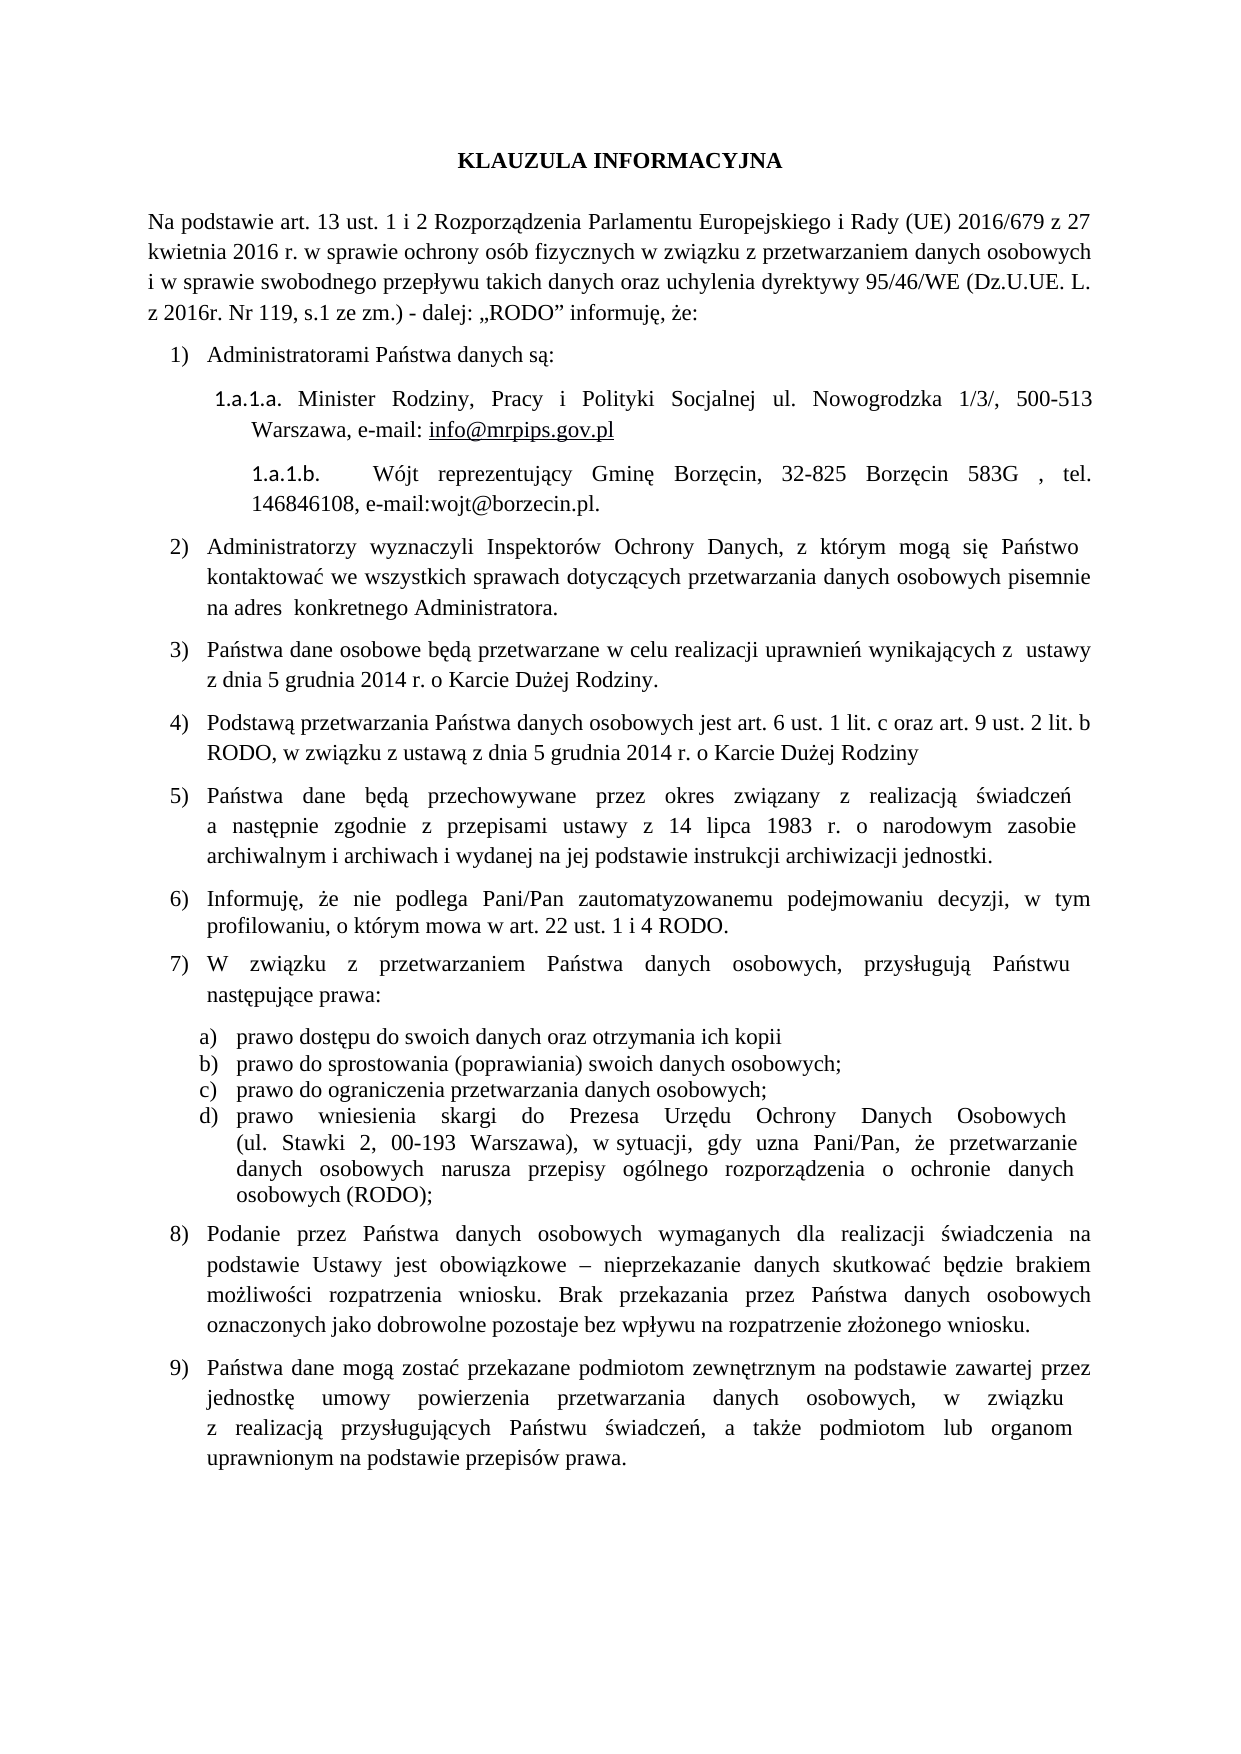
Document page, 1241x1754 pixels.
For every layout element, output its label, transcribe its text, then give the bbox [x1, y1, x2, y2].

list Podanie przez Państwa danych osobowych wymaganych dla realizacji świadczenia na podstawie Ustawy jest obowiązkowe – nieprzekazanie danych skutkować będzie brakiem możliwości rozpatrzenia wniosku. Brak przekazania przez Państwa danych osobowych oznaczonych jako dobrowolne pozostaje bez wpływu na rozpatrzenie złożonego wniosku. [169, 1220, 1093, 1337]
list prawo do ograniczenia przetwarzania danych osobowych; [199, 1076, 1093, 1102]
list Państwa dane osobowe będą przetwarzane w celu realizacji uprawnień wynikających z ustawy z dnia 5 grudnia 2014 r. o Karcie Dużej Rodziny. [169, 636, 1093, 693]
list prawo wniesienia skargi do Prezesa Urzędu Ochrony Danych Osobowych (ul. Stawki 2, 00-193 Warszawa), w sytuacji, gdy uzna Pani/Pan, że przetwarzanie danych osobowych narusza przepisy ogólnego rozporządzenia o ochronie danych osobowych (RODO); [199, 1102, 1093, 1208]
list Informuję, że nie podlega Pani/Pan zautomatyzowanemu podejmowaniu decyzji, w tym profilowaniu, o którym mowa w art. 22 ust. 1 i 4 RODO. [169, 885, 1093, 938]
list W związku z przetwarzaniem Państwa danych osobowych, przysługują Państwu następujące prawa: [169, 951, 1093, 1007]
list prawo dostępu do swoich danych oraz otrzymania ich kopii [199, 1023, 1093, 1050]
list prawo do sprostowania (poprawiania) swoich danych osobowych; [199, 1050, 1093, 1076]
text KLAUZULA INFORMACYJNA [148, 148, 1093, 174]
list Podstawą przetwarzania Państwa danych osobowych jest art. 6 ust. 1 lit. c oraz art. 9 ust. 2 lit. b RODO, w związku z ustawą z dnia 5 grudnia 2014 r. o Karcie Dużej Rodziny [169, 709, 1093, 766]
list Minister Rodziny, Pracy i Polityki Socjalnej ul. Nowogrodzka 1/3/, 500‐513 Warszawa, e‐mail: info@mrpips.gov.pl [214, 384, 1093, 442]
text Na podstawie art. 13 ust. 1 i 2 Rozporządzenia Parlamentu Europejskiego i Rady (UE) 2016/679 z 27 kwietnia 2016 r. w sprawie ochrony osób fizycznych w związku z przetwarzaniem danych osobowych i w sprawie swobodnego przepływu takich danych oraz uchylenia dyrektywy 95/46/WE (Dz.U.UE. L. z 2016r. Nr 119, s.1 ze zm.) - dalej: „RODO” informuję, że: [148, 208, 1093, 325]
list Państwa dane będą przechowywane przez okres związany z realizacją świadczeń a następnie zgodnie z przepisami ustawy z 14 lipca 1983 r. o narodowym zasobie archiwalnym i archiwach i wydanej na jej podstawie instrukcji archiwizacji jednostki. [169, 782, 1093, 869]
list Państwa dane mogą zostać przekazane podmiotom zewnętrznym na podstawie zawartej przez jednostkę umowy powierzenia przetwarzania danych osobowych, w związku z realizacją przysługujących Państwu świadczeń, a także podmiotom lub organom uprawnionym na podstawie przepisów prawa. [169, 1354, 1093, 1471]
list Administratorami Państwa danych są: [169, 341, 1093, 368]
list Administratorzy wyznaczyli Inspektorów Ochrony Danych, z którym mogą się Państwo kontaktować we wszystkich sprawach dotyczących przetwarzania danych osobowych pisemnie na adres konkretnego Administratora. [169, 533, 1093, 620]
list Wójt reprezentujący Gminę Borzęcin, 32-825 Borzęcin 583G , tel. 146846108, e-mail:wojt@borzecin.pl. [251, 459, 1093, 517]
